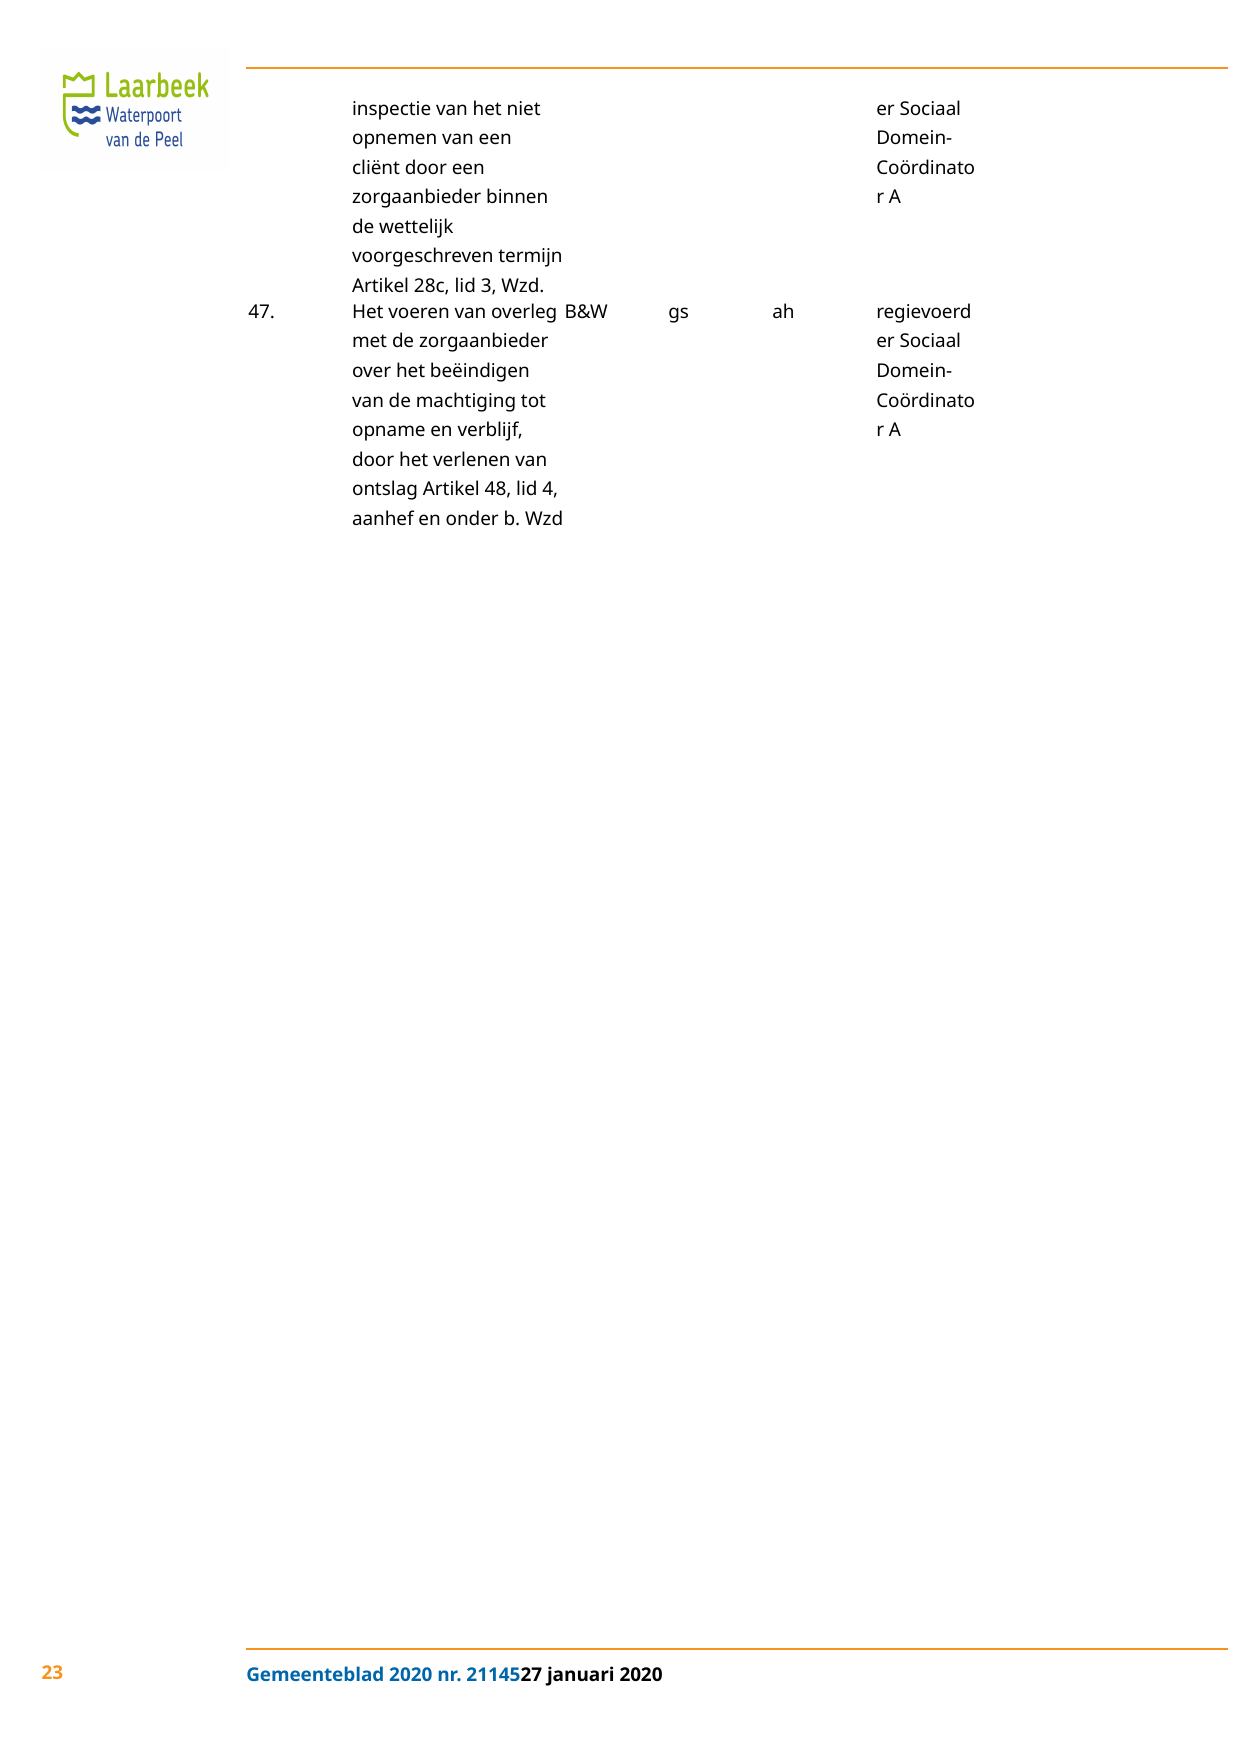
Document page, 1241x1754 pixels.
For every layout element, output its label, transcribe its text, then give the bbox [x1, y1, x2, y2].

table_cell gs [668, 298, 772, 531]
table_cell inspectie van het niet opnemen van een cliënt door een zorgaanbieder binnen de wettelijk voorgeschreven termijn Artikel 28c, lid 3, Wzd. [352, 95, 564, 298]
table_cell [772, 95, 876, 298]
table_cell regievoerder Sociaal Domein- Coördinator A [876, 298, 980, 531]
picture [41, 47, 231, 172]
table_cell [980, 298, 1152, 531]
table_cell [564, 95, 668, 298]
table_cell ah [772, 298, 876, 531]
table_cell [668, 95, 772, 298]
table_cell B&W [564, 298, 668, 531]
table_cell [248, 95, 352, 298]
table_cell [980, 95, 1152, 298]
table_cell Het voeren van overleg met de zorgaanbieder over het beëindigen van de machtiging tot opname en verblijf, door het verlenen van ontslag Artikel 48, lid 4, aanhef en onder b. Wzd [352, 298, 564, 531]
table_cell 47. [248, 298, 352, 531]
table_cell er Sociaal Domein- Coördinator A [876, 95, 980, 298]
